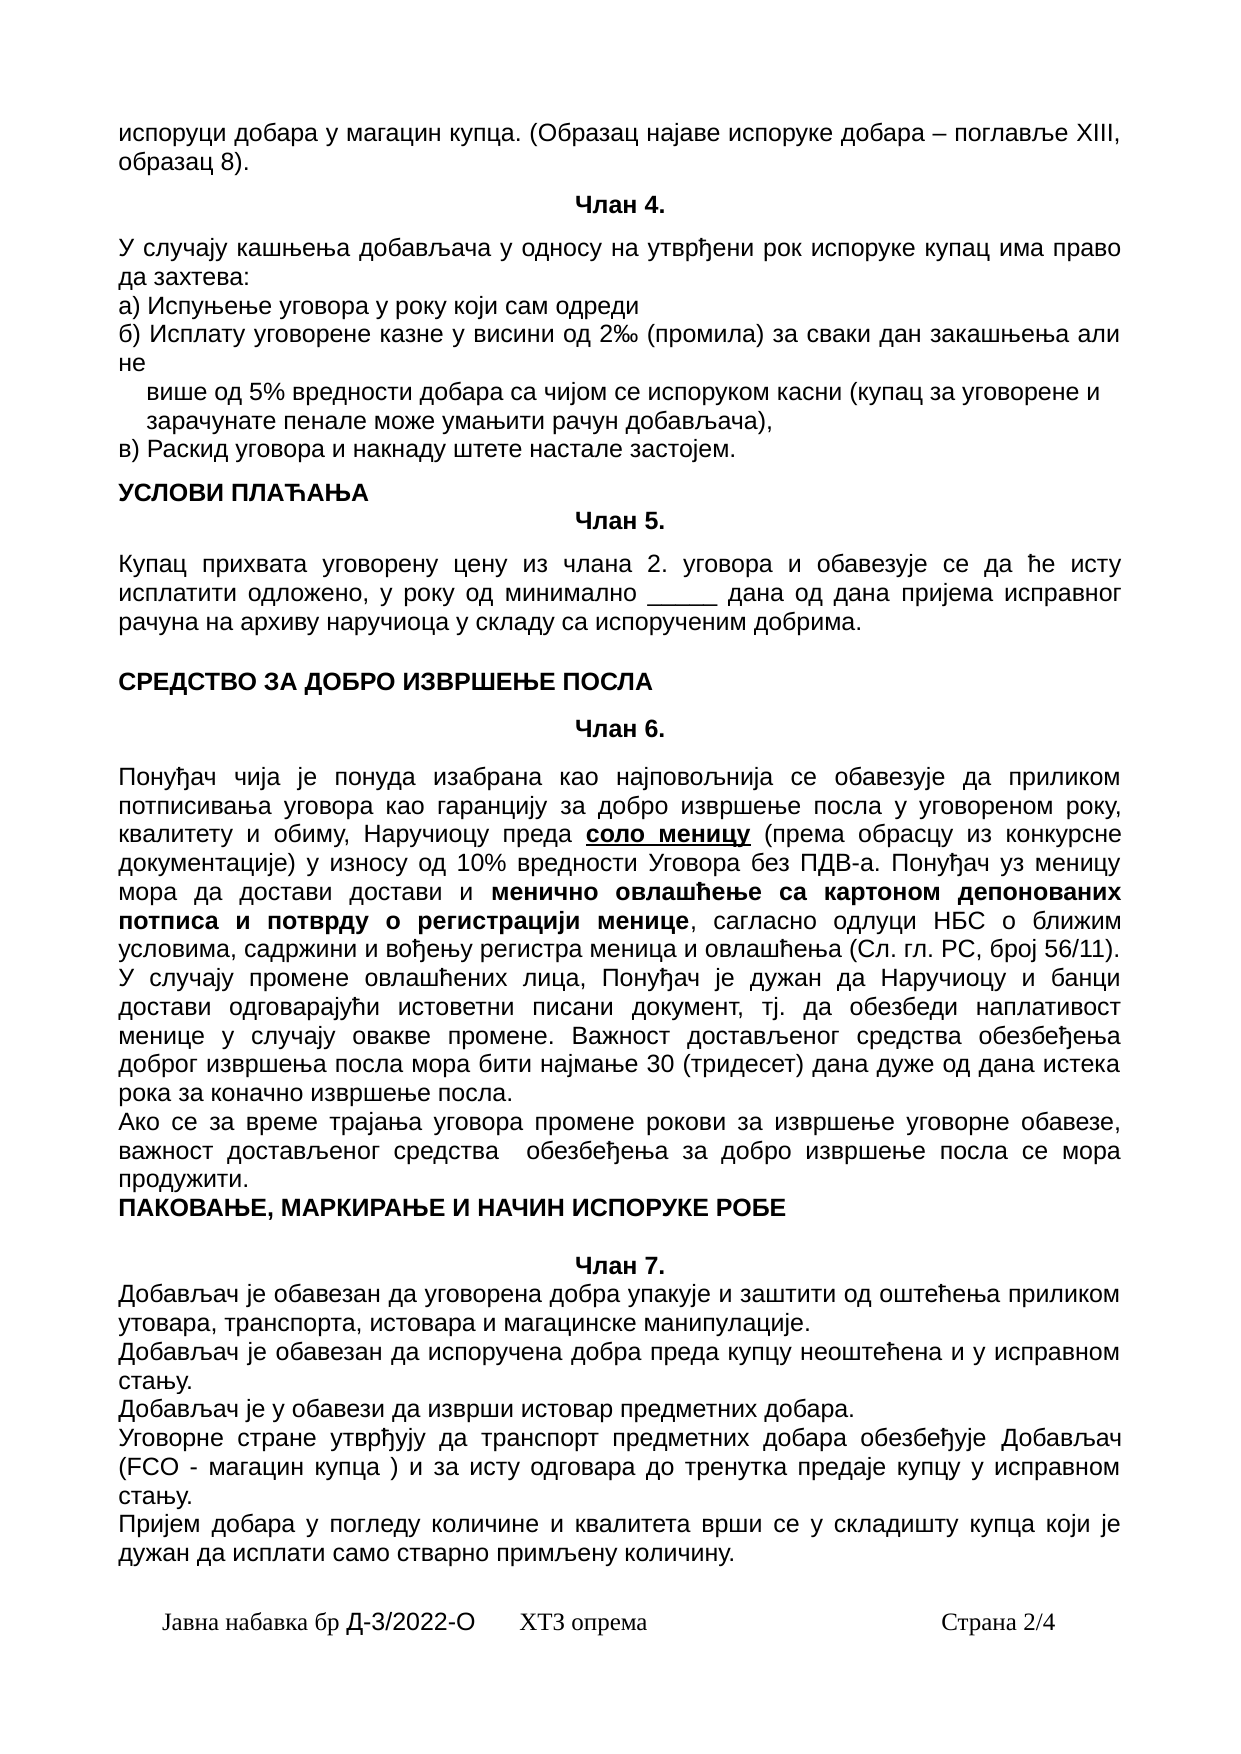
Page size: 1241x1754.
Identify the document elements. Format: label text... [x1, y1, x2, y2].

text зарачунате пенале може умањити рачун добављача), [118, 406, 1122, 434]
text Добављач је обавезан да испоручена добра преда купцу неоштећена и у исправном стању. [118, 1337, 1122, 1394]
text У случају кашњења добављача у односу на утврђени рок испоруке купац има право да захтева: [118, 233, 1122, 291]
text испоруци добара у магацин купца. (Образац најаве испоруке добара – поглавље XIII, образац 8). [118, 118, 1122, 176]
text Добављач је обавезан да уговорена добра упакује и заштити од оштећења приликом утовара, транспорта, истовара и магацинске манипулације. [118, 1279, 1122, 1337]
text Члан 5. [118, 506, 1122, 535]
text б) Исплату уговорене казне у висини од 2‰ (промила) за сваки дан закашњења али не [118, 319, 1122, 377]
text Ако се за време трајања уговора промене рокови за извршење уговорне обавезе, важност достављенoг средства обезбеђења за добро извршење посла се мора продужити. [118, 1107, 1122, 1193]
text а) Испуњење уговора у року који сам одреди [118, 291, 1122, 319]
text Пријем добара у погледу количине и квалитета врши се у складишту купца који је дужан да исплати само стварно примљену количину. [118, 1509, 1122, 1567]
text Уговорне стране утврђују да транспорт предметних добара обезбеђује Добављач (FCO - магацин купца ) и за исту одговара до тренутка предаје купцу у исправном стању. [118, 1423, 1122, 1509]
text Члан 4. [118, 190, 1122, 219]
text ПАКОВАЊЕ, МАРКИРАЊЕ И НАЧИН ИСПОРУКЕ РОБЕ [118, 1193, 1122, 1222]
text Понуђач чија је понуда изабрана као најповољнија се обавезује да приликом потписивања уговора као гаранцију за добро извршење посла у уговореном року, квалитету и обиму, Наручиоцу преда соло меницу (према обрасцу из конкурсне документације) у износу од 10% вредности Уговора без ПДВ-а. Понуђач уз меницу мора да достави достави и менично овлашћење са картоном депонованих потписа и потврду о регистрацији менице, сагласно одлуци НБС о ближим условима, садржини и вођењу регистра меница и овлашћења (Сл. гл. РС, број 56/11). У случају промене овлашћених лица, Понуђач је дужан да Наручиоцу и банци достави одговарајући истоветни писани документ, тј. да обезбеди наплативост менице у случају овакве промене. Важност достављеног средства обезбеђења доброг извршења посла мора бити најмање 30 (тридесет) дана дуже од дана истека рока за коначно извршење посла. [118, 762, 1122, 1107]
text Члан 6. [118, 714, 1122, 743]
text Купац прихвата уговорену цену из члана 2. уговора и обавезује се да ће исту исплатити одлoжено, у року од минимално _____ дана од дана пријема исправног рачуна на архиву наручиоца у складу са испорученим добрима. [118, 549, 1122, 636]
text в) Раскид уговора и накнаду штете настале застојем. [118, 434, 1122, 463]
text више од 5% вредности добара са чијом се испоруком касни (купац за уговорене и [118, 377, 1122, 406]
text УСЛОВИ ПЛАЋАЊА [118, 477, 1122, 506]
text Добављач је у обавези да изврши истовар предметних добара. [118, 1394, 1122, 1423]
text СРЕДСТВО ЗА ДОБРО ИЗВРШЕЊЕ ПОСЛА [118, 667, 1122, 695]
text Члан 7. [118, 1251, 1122, 1279]
